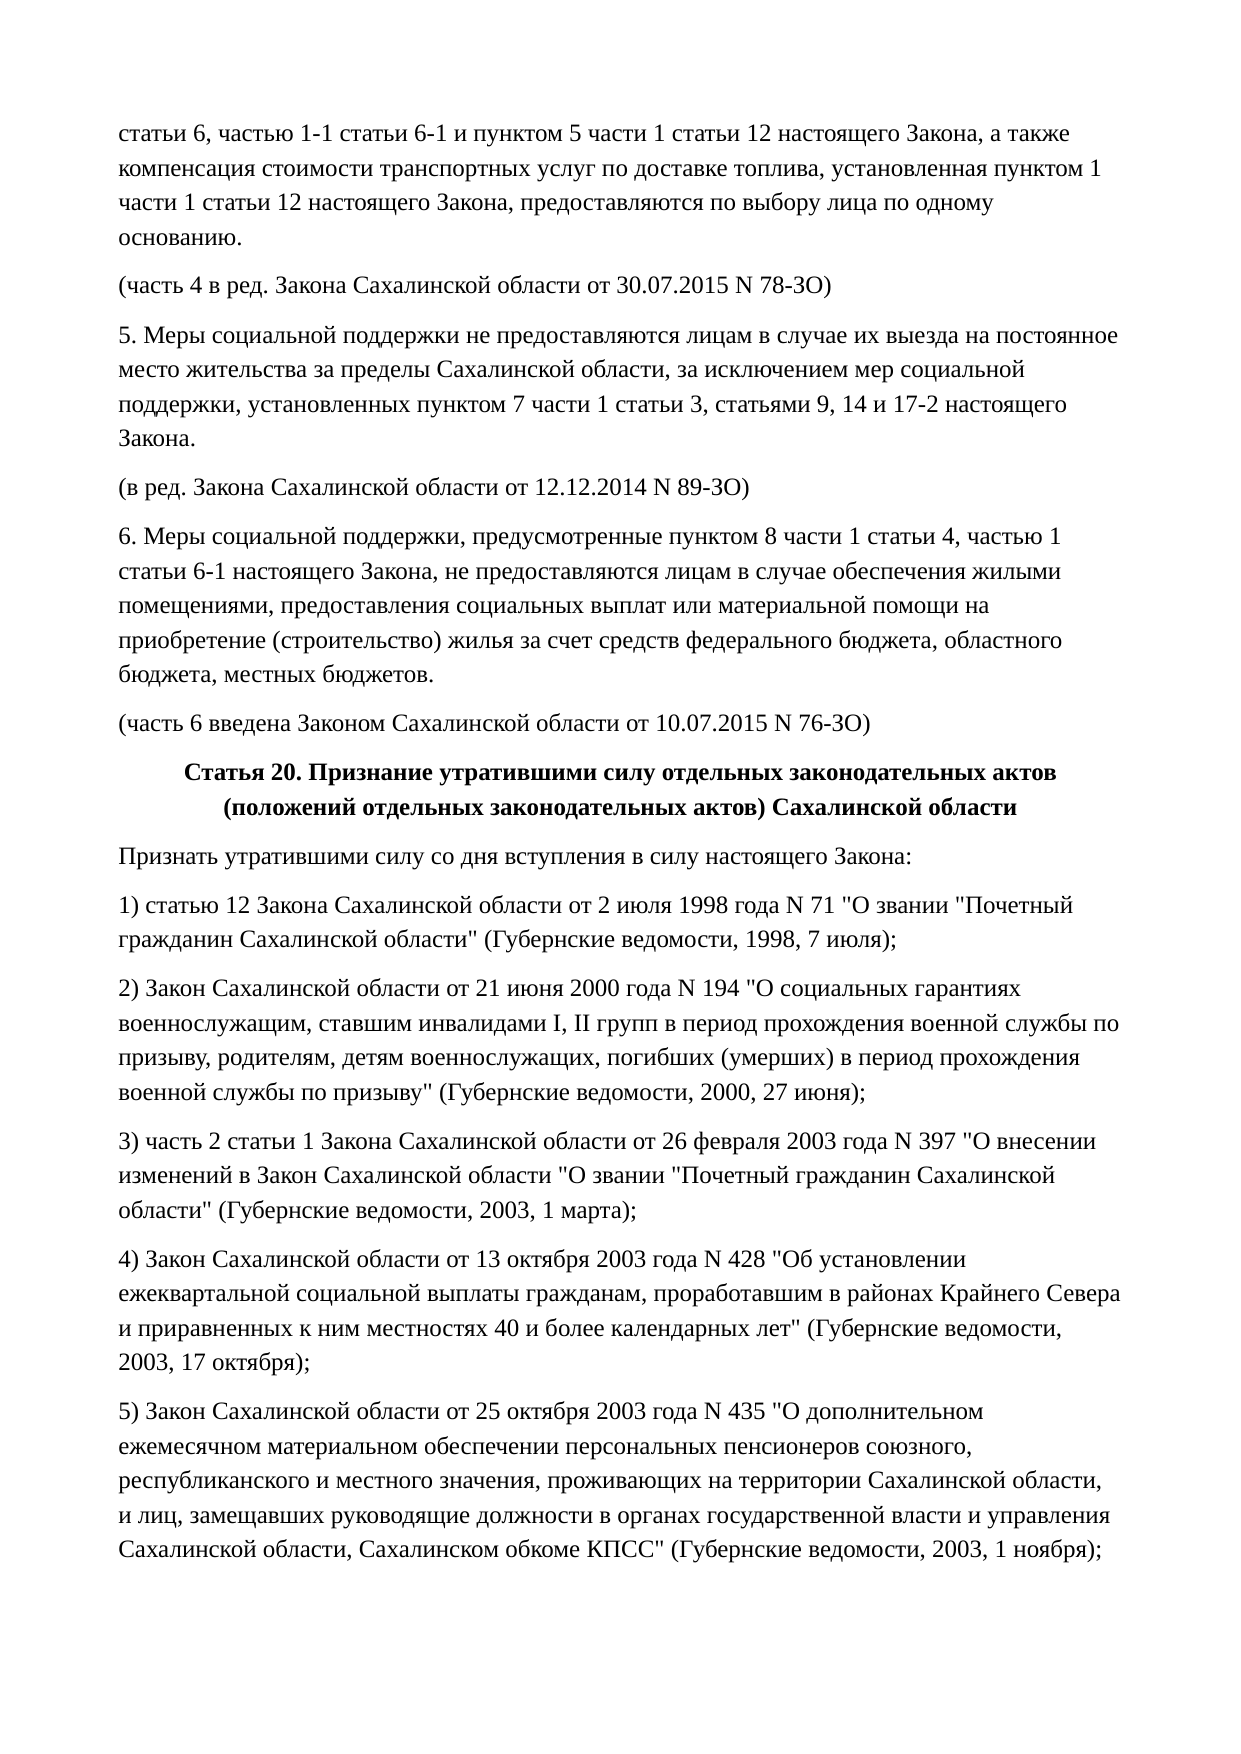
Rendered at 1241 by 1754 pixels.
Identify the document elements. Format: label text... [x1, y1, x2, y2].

text (в ред. Закона Сахалинской области от 12.12.2014 N 89-ЗО) [118, 472, 1122, 501]
text 5) Закон Сахалинской области от 25 октября 2003 года N 435 "О дополнительном ежемесячном материальном обеспечении персональных пенсионеров союзного, республиканского и местного значения, проживающих на территории Сахалинской области, и лиц, замещавших руководящие должности в органах государственной власти и управления Сахалинской области, Сахалинском обкоме КПСС" (Губернские ведомости, 2003, 1 ноября); [118, 1396, 1122, 1563]
text Статья 20. Признание утратившими силу отдельных законодательных актов (положений отдельных законодательных актов) Сахалинской области [118, 757, 1122, 821]
text 3) часть 2 статьи 1 Закона Сахалинской области от 26 февраля 2003 года N 397 "О внесении изменений в Закон Сахалинской области "О звании "Почетный гражданин Сахалинской области" (Губернские ведомости, 2003, 1 марта); [118, 1126, 1122, 1224]
text статьи 6, частью 1-1 статьи 6-1 и пунктом 5 части 1 статьи 12 настоящего Закона, а также компенсация стоимости транспортных услуг по доставке топлива, установленная пунктом 1 части 1 статьи 12 настоящего Закона, предоставляются по выбору лица по одному основанию. [118, 118, 1122, 250]
text (часть 6 введена Законом Сахалинской области от 10.07.2015 N 76-ЗО) [118, 708, 1122, 737]
text 2) Закон Сахалинской области от 21 июня 2000 года N 194 "О социальных гарантиях военнослужащим, ставшим инвалидами I, II групп в период прохождения военной службы по призыву, родителям, детям военнослужащих, погибших (умерших) в период прохождения военной службы по призыву" (Губернские ведомости, 2000, 27 июня); [118, 973, 1122, 1106]
text 5. Меры социальной поддержки не предоставляются лицам в случае их выезда на постоянное место жительства за пределы Сахалинской области, за исключением мер социальной поддержки, установленных пунктом 7 части 1 статьи 3, статьями 9, 14 и 17-2 настоящего Закона. [118, 320, 1122, 452]
text 6. Меры социальной поддержки, предусмотренные пунктом 8 части 1 статьи 4, частью 1 статьи 6-1 настоящего Закона, не предоставляются лицам в случае обеспечения жилыми помещениями, предоставления социальных выплат или материальной помощи на приобретение (строительство) жилья за счет средств федерального бюджета, областного бюджета, местных бюджетов. [118, 521, 1122, 688]
text 4) Закон Сахалинской области от 13 октября 2003 года N 428 "Об установлении ежеквартальной социальной выплаты гражданам, проработавшим в районах Крайнего Севера и приравненных к ним местностях 40 и более календарных лет" (Губернские ведомости, 2003, 17 октября); [118, 1244, 1122, 1376]
text (часть 4 в ред. Закона Сахалинской области от 30.07.2015 N 78-ЗО) [118, 271, 1122, 299]
text 1) статью 12 Закона Сахалинской области от 2 июля 1998 года N 71 "О звании "Почетный гражданин Сахалинской области" (Губернские ведомости, 1998, 7 июля); [118, 890, 1122, 953]
text Признать утратившими силу со дня вступления в силу настоящего Закона: [118, 841, 1122, 869]
